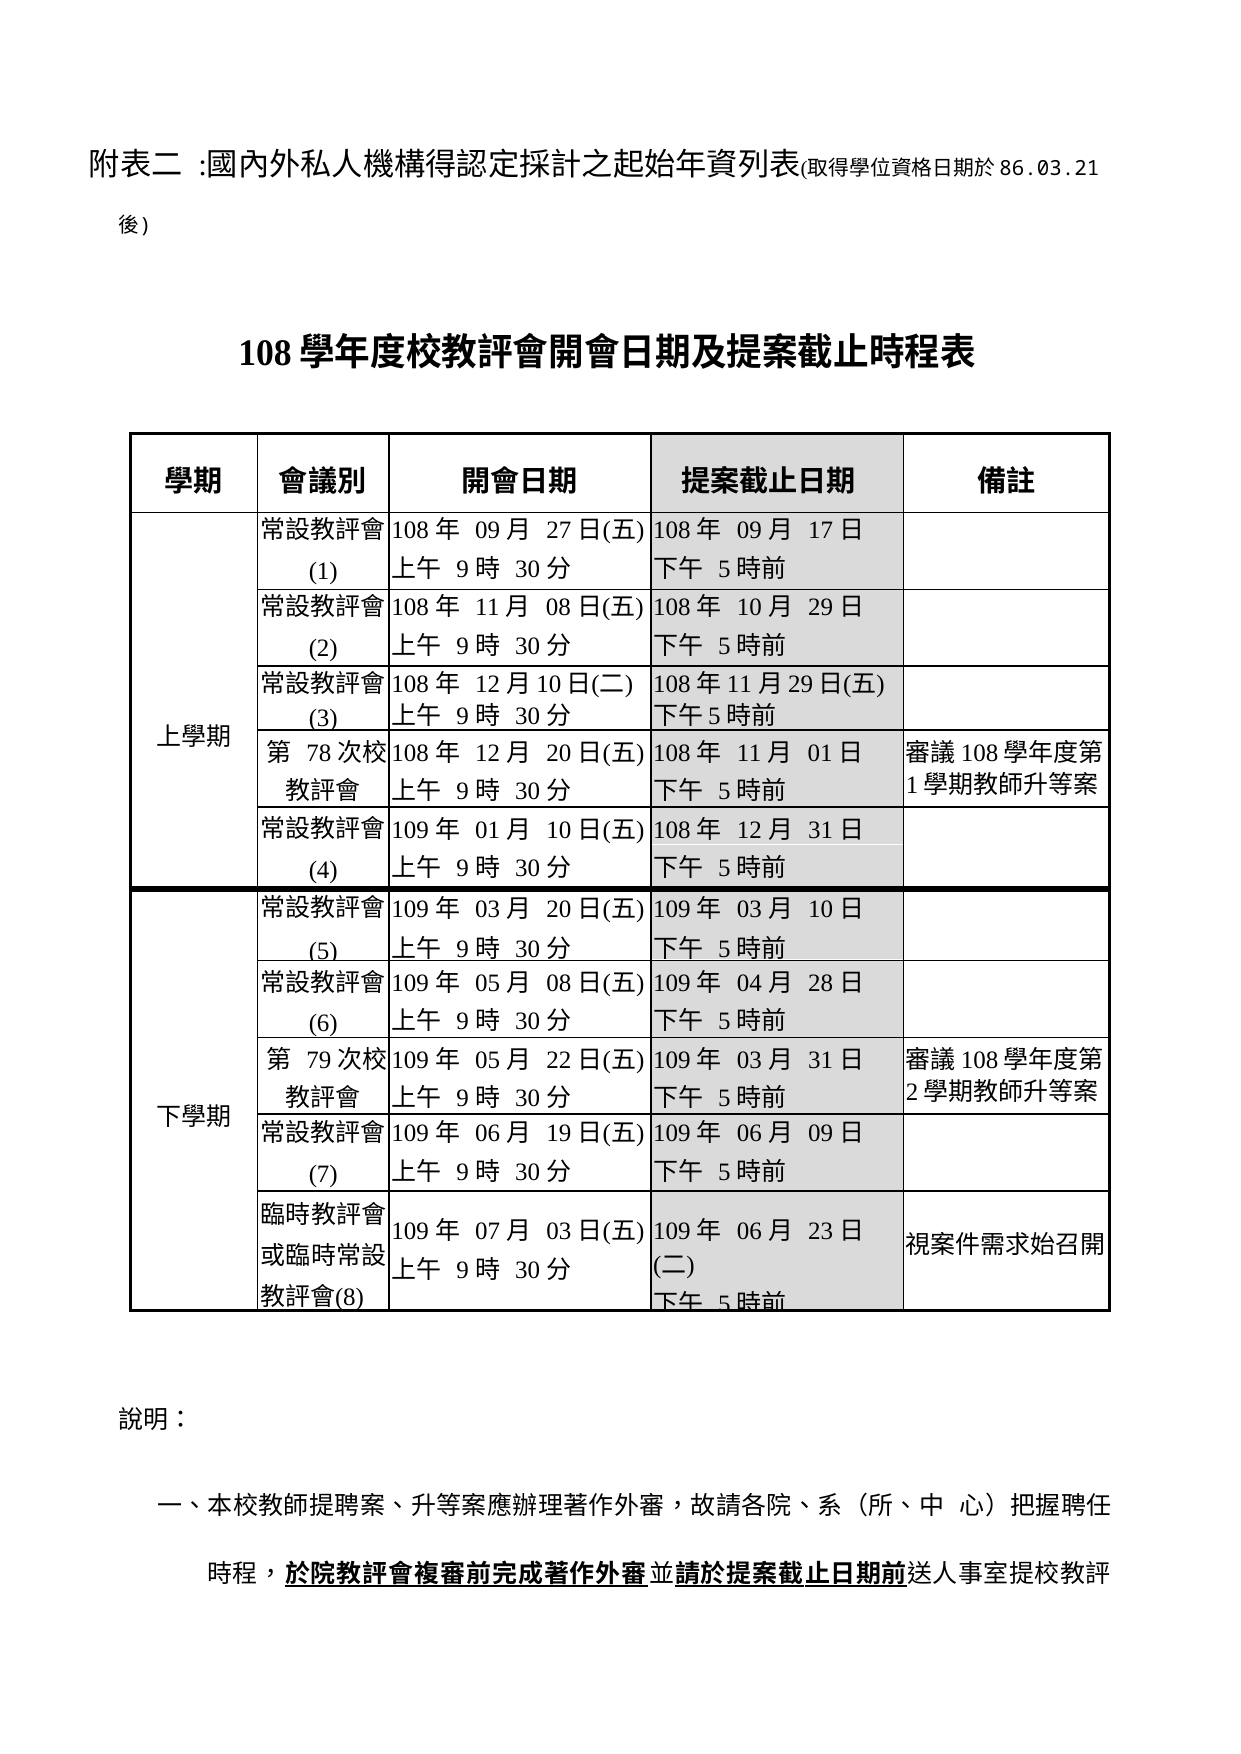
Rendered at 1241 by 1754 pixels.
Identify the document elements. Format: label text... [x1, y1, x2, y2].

table_cell 上午 9 時 30 分 [390, 627, 650, 665]
table_cell 上午 9 時 30 分 [390, 998, 650, 1036]
table_cell 上午 9 時 30 分 [390, 550, 650, 589]
table_cell (1) [258, 550, 388, 589]
table_cell 109 年 03 月 20 日(五) [390, 892, 650, 926]
table_cell 108 年11 月29日(五) 下午5 時前 [652, 667, 903, 729]
table_cell 109 年 05 月 22 日(五) [390, 1038, 650, 1075]
table_cell 第 78 次校 [258, 731, 388, 768]
table_cell 上午 9 時 30 分 [390, 768, 650, 806]
table_cell [904, 961, 1108, 1036]
table_cell 審議108學年度第2學期教師升等案 [904, 1038, 1108, 1113]
table_cell [904, 892, 1108, 959]
table_cell (5) [258, 926, 388, 959]
table_cell 上午 9 時 30 分 [390, 1075, 650, 1113]
table_header 開會日期 [390, 435, 650, 512]
table_cell 教評會 [258, 1075, 388, 1113]
table_cell [132, 892, 257, 1098]
text 說明： [118, 1376, 1122, 1439]
table_cell (6) [258, 998, 388, 1036]
table_cell [904, 590, 1108, 665]
table_cell 109 年 05 月 08 日(五) [390, 961, 650, 998]
table_cell 常設教評會 [258, 1115, 388, 1152]
table_cell 109 年 03 月 31 日(二) [652, 1038, 903, 1075]
table_cell 下午 5 時前 [652, 1075, 903, 1113]
table_cell 常設教評會 [258, 961, 388, 998]
table_header 學期 [132, 435, 257, 512]
table_cell 108 年 09 月 17 日(二) [652, 513, 903, 550]
table_cell 下午 5 時前 [652, 627, 903, 665]
table_header 提案截止日期 [652, 435, 903, 512]
table_cell 109 年 07 月 03 日(五) 上午 9 時 30 分 [390, 1192, 650, 1309]
table_cell 常設教評會 [258, 513, 388, 550]
table_cell 教評會 [258, 768, 388, 806]
table_cell 下午 5 時前 [652, 998, 903, 1036]
table_cell 109 年 06 月 23 日(二) 下午 5 時前 [652, 1192, 903, 1309]
table_cell 上午 9 時 30 分 [390, 845, 650, 886]
table_cell [904, 513, 1108, 589]
table_cell 108 年 12 月 31 日(二) [652, 808, 903, 844]
table_cell 上午 9 時 30 分 [390, 926, 650, 959]
table_cell 臨時教評會 或臨時常設 教評會(8) [258, 1192, 388, 1309]
table_cell [904, 808, 1108, 886]
table_cell [904, 1115, 1108, 1190]
text 一、本校教師提聘案、升等案應辦理著作外審，故請各院、系（所、中 心）把握聘任時程，於院教評會複審前完成著作外審並請於提案截止日期前送人事室提校教評 [157, 1462, 1111, 1593]
table_cell 下午 5 時前 [652, 550, 903, 589]
table_cell 下午 5 時前 [652, 768, 903, 806]
table_cell 108 年 11 月 01 日(五) [652, 731, 903, 768]
table_cell 視案件需求始召開 [904, 1192, 1108, 1309]
table_cell 108 年 09 月 27 日(五) [390, 513, 650, 550]
table_cell 108 年 12 月 20 日(五) [390, 731, 650, 768]
table_cell 109 年 01 月 10 日(五) [390, 808, 650, 844]
table_header 備註 [904, 435, 1108, 512]
table_cell 109 年 03 月 10 日(二) [652, 892, 903, 926]
table_cell 108 年 10 月 29 日(二) [652, 590, 903, 627]
table_cell 109 年 06 月 19 日(五) [390, 1115, 650, 1152]
table_cell 109 年 04 月 28 日(二) [652, 961, 903, 998]
table_cell 審議108學年度第1學期教師升等案 [904, 731, 1108, 806]
text 108學年度校教評會開會日期及提案截止時程表 [238, 307, 1122, 369]
table_cell 下午 5 時前 [652, 845, 903, 886]
table_cell (4) [258, 845, 388, 886]
table_cell 常設教評會 [258, 892, 388, 926]
table_cell [132, 513, 257, 719]
table_cell (7) [258, 1152, 388, 1190]
table_cell 下午 5 時前 [652, 926, 903, 959]
table_cell 下學期 [132, 1099, 257, 1309]
table_cell 上午 9 時 30 分 [390, 1152, 650, 1190]
table_cell 下午 5 時前 [652, 1152, 903, 1190]
table_cell 第 79 次校 [258, 1038, 388, 1075]
text 附表二 :國內外私人機構得認定採計之起始年資列表(取得學位資格日期於86.03.21後) [89, 119, 1122, 244]
table_cell (2) [258, 627, 388, 665]
table_cell 108 年 12 月10日(二) 上午 9 時 30 分 [390, 667, 650, 729]
table_cell 上學期 [132, 719, 257, 886]
table_cell 109 年 06 月 09 日(二) [652, 1115, 903, 1152]
table_header 會議別 [258, 435, 388, 512]
table_cell 常設教評會 [258, 808, 388, 844]
table_cell 108 年 11 月 08 日(五) [390, 590, 650, 627]
table_cell [904, 667, 1108, 729]
table_cell 常設教評會 (3) [258, 667, 388, 729]
table_cell 常設教評會 [258, 590, 388, 627]
